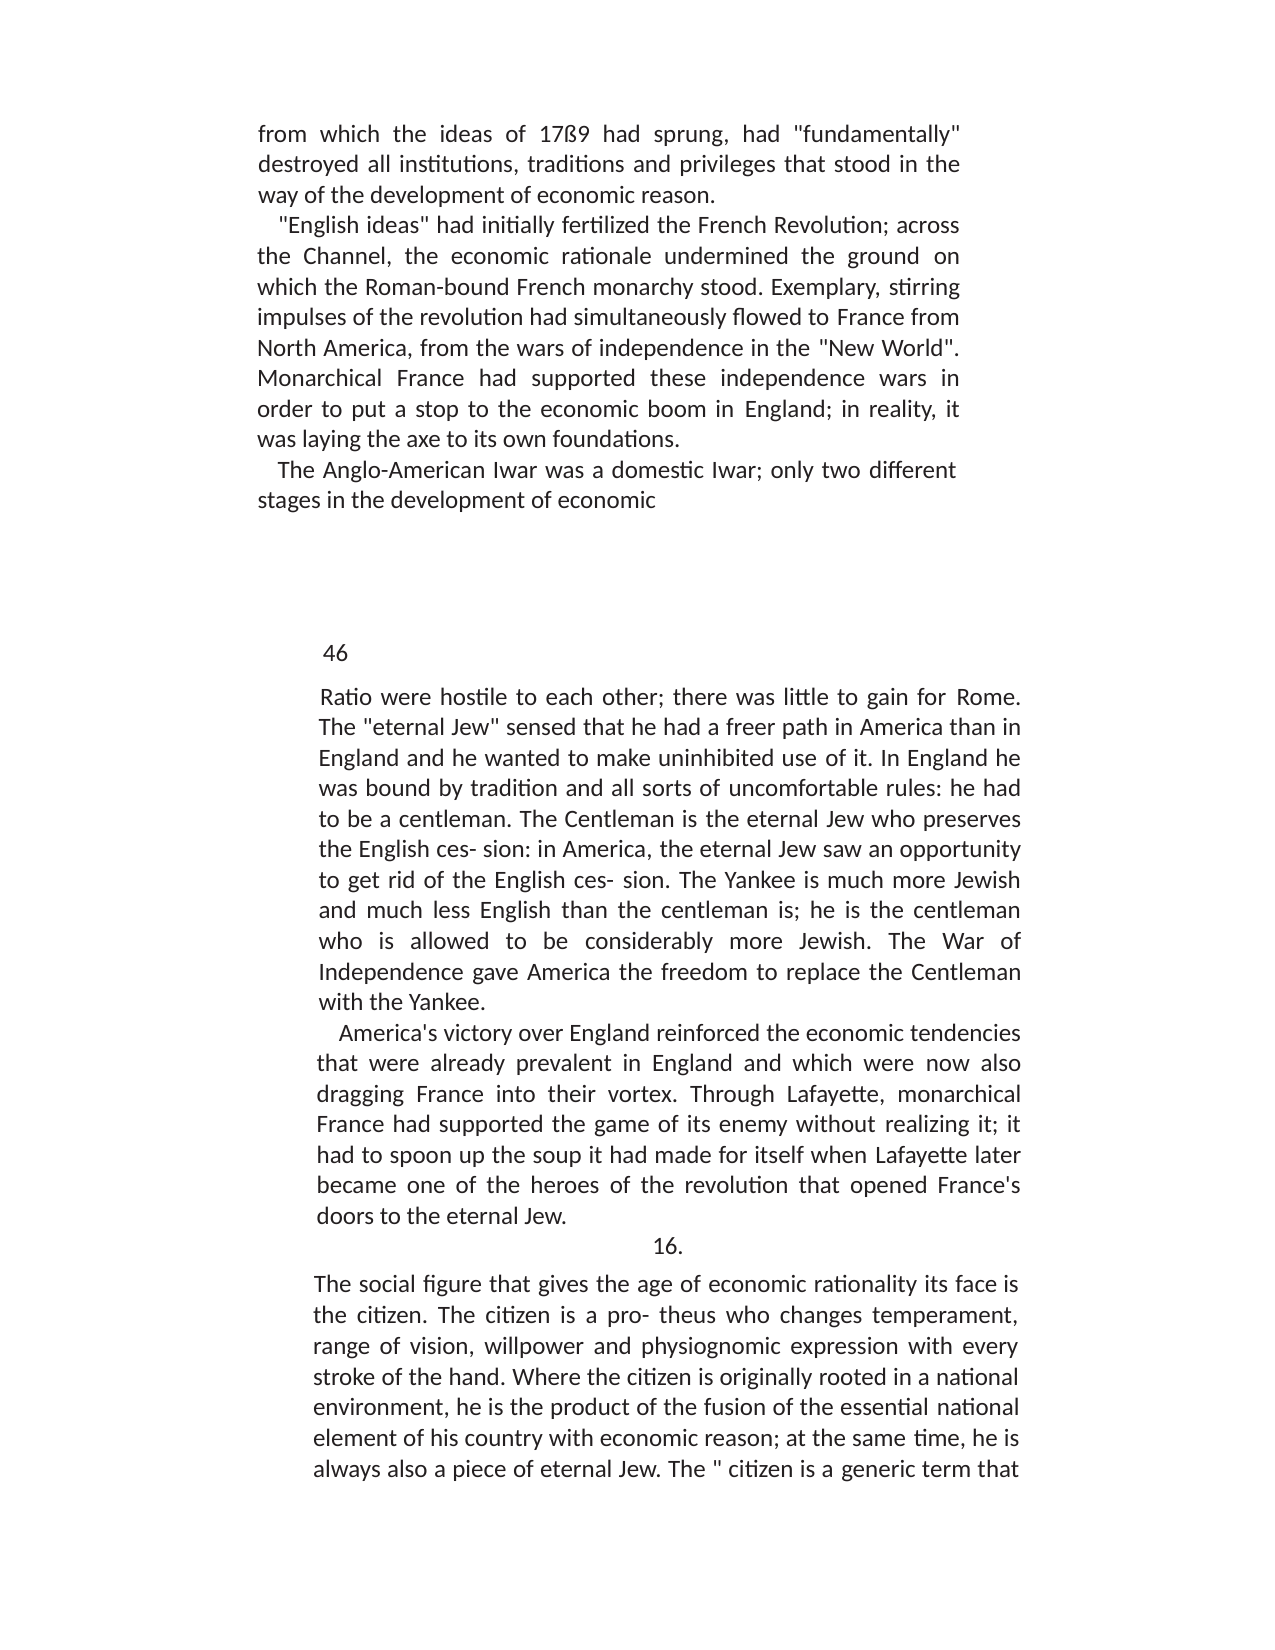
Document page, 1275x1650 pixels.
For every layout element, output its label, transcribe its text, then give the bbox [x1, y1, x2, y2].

text Ratio were hostile to each other; there was little to gain for Rome. The "eternal Jew" sensed that he had a freer path in America than in England and he wanted to make uninhibited use of it. In England he was bound by tradition and all sorts of uncomfortable rules: he had to be a centleman. The Centleman is the eternal Jew who preserves the English ces- sion: in America, the eternal Jew saw an opportunity to get rid of the English ces- sion. The Yankee is much more Jewish and much less English than the centleman is; he is the centleman who is allowed to be considerably more Jewish. The War of Independence gave America the freedom to replace the Centleman with the Yankee. [318, 681, 1021, 1017]
text 46 [323, 637, 1157, 668]
text 16. [280, 1230, 1055, 1261]
text The social figure that gives the age of economic rationality its face is the citizen. The citizen is a pro- theus who changes temperament, range of vision, willpower and physiognomic expression with every stroke of the hand. Where the citizen is originally rooted in a national environment, he is the product of the fusion of the essential national element of his country with economic reason; at the same time, he is always also a piece of eternal Jew. The " citizen is a generic term that [313, 1268, 1019, 1483]
text The Anglo-American Iwar was a domestic Iwar; only two different stages in the development of economic [257, 454, 956, 515]
text from which the ideas of 17ß9 had sprung, had "fundamentally" destroyed all institutions, traditions and privileges that stood in the way of the development of economic reason. [258, 118, 962, 210]
text "English ideas" had initially fertilized the French Revolution; across the Channel, the economic rationale undermined the ground on which the Roman-bound French monarchy stood. Exemplary, stirring impulses of the revolution had simultaneously flowed to France from North America, from the wars of independence in the "New World". Monarchical France had supported these independence wars in order to put a stop to the economic boom in England; in reality, it was laying the axe to its own foundations. [257, 210, 960, 454]
text America's victory over England reinforced the economic tendencies that were already prevalent in England and which were now also dragging France into their vortex. Through Lafayette, monarchical France had supported the game of its enemy without realizing it; it had to spoon up the soup it had made for itself when Lafayette later became one of the heroes of the revolution that opened France's doors to the eternal Jew. [316, 1017, 1021, 1230]
